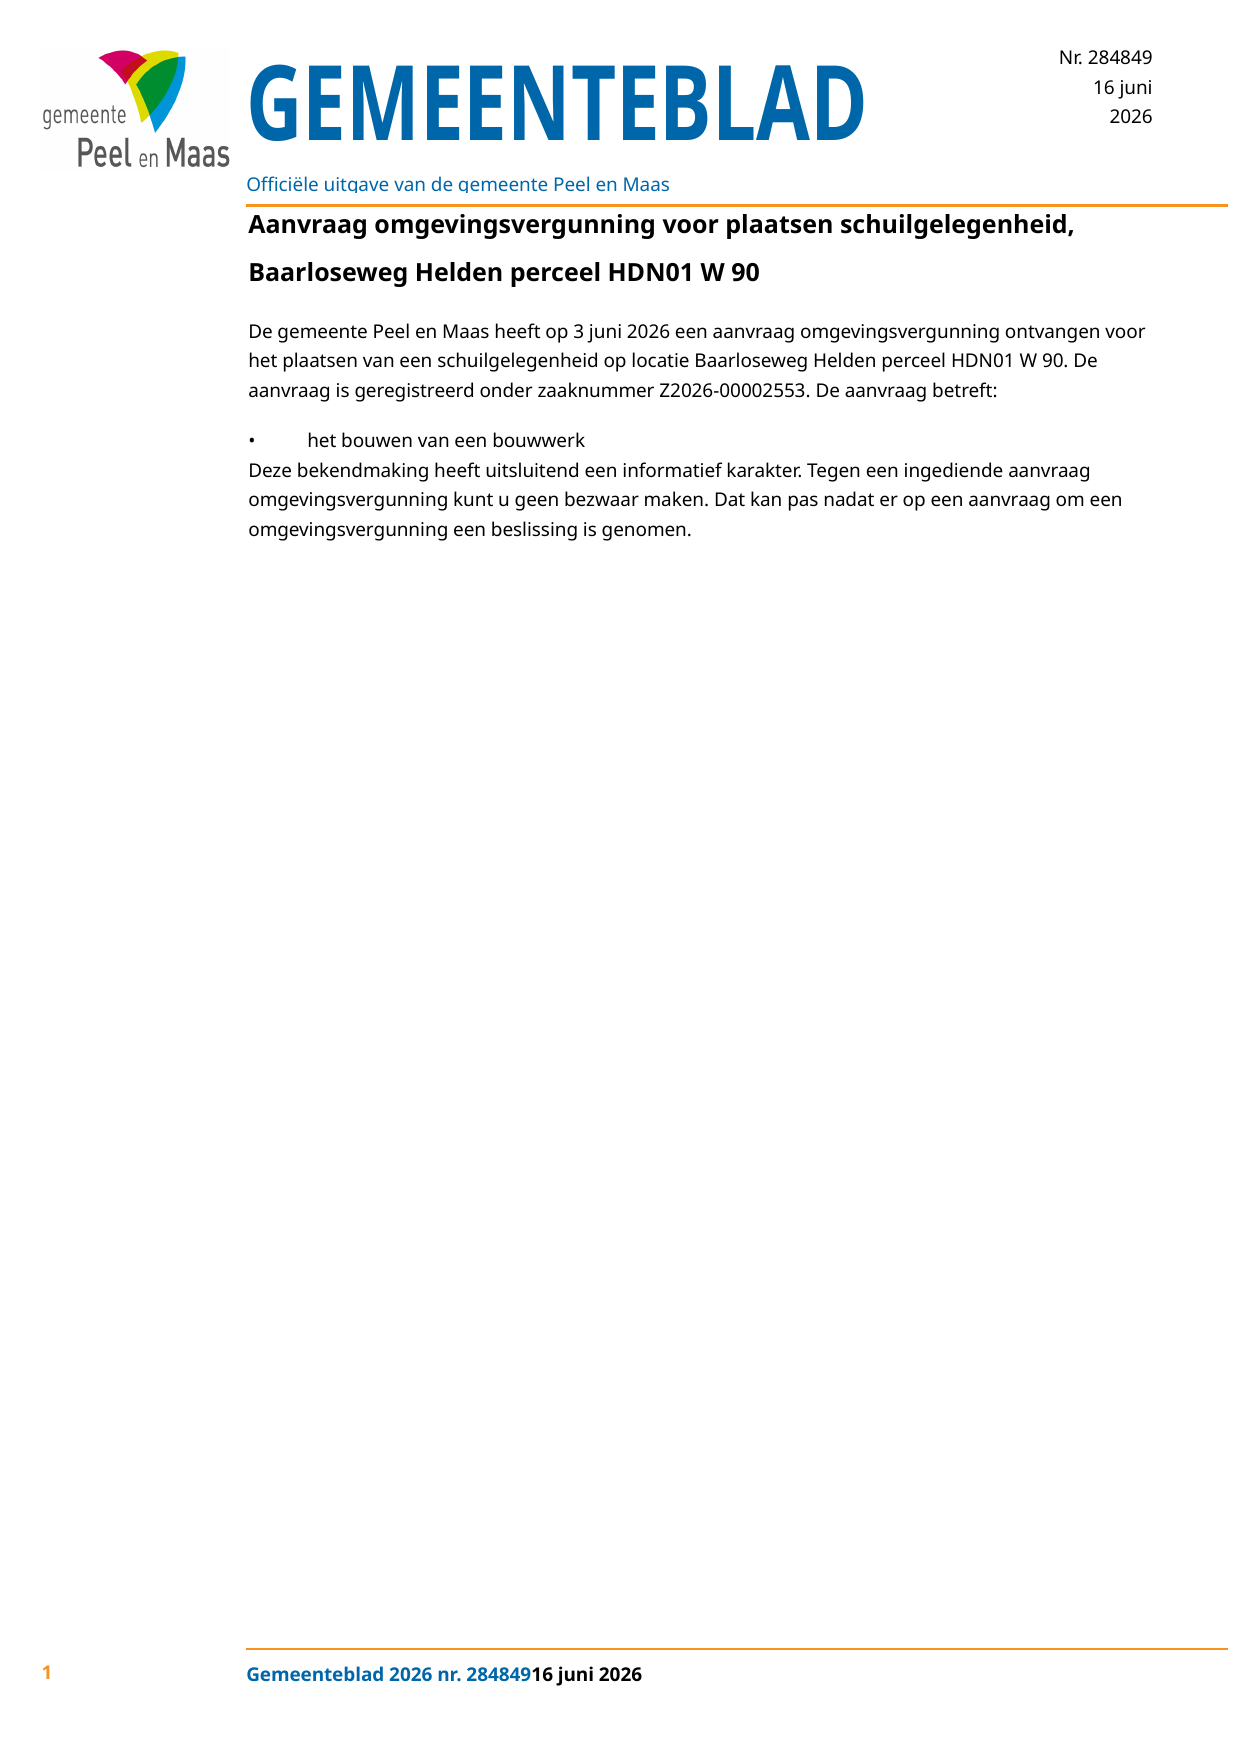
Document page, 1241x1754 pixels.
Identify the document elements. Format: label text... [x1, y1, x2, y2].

text Deze bekendmaking heeft uitsluitend een informatief karakter. Tegen een ingediende aanvraag omgevingsvergunning kunt u geen bezwaar maken. Dat kan pas nadat er op een aanvraag om een omgevingsvergunning een beslissing is genomen. [248, 457, 1152, 542]
text De gemeente Peel en Maas heeft op 3 juni 2026 een aanvraag omgevingsvergunning ontvangen voor het plaatsen van een schuilgelegenheid op locatie Baarloseweg Helden perceel HDN01 W 90. De aanvraag is geregistreerd onder zaaknummer Z2026-00002553. De aanvraag betreft: [248, 318, 1152, 403]
list het bouwen van een bouwwerk [248, 427, 1152, 453]
picture [41, 47, 231, 172]
text Aanvraag omgevingsvergunning voor plaatsen schuilgelegenheid, Baarloseweg Helden perceel HDN01 W 90 [248, 207, 1152, 288]
